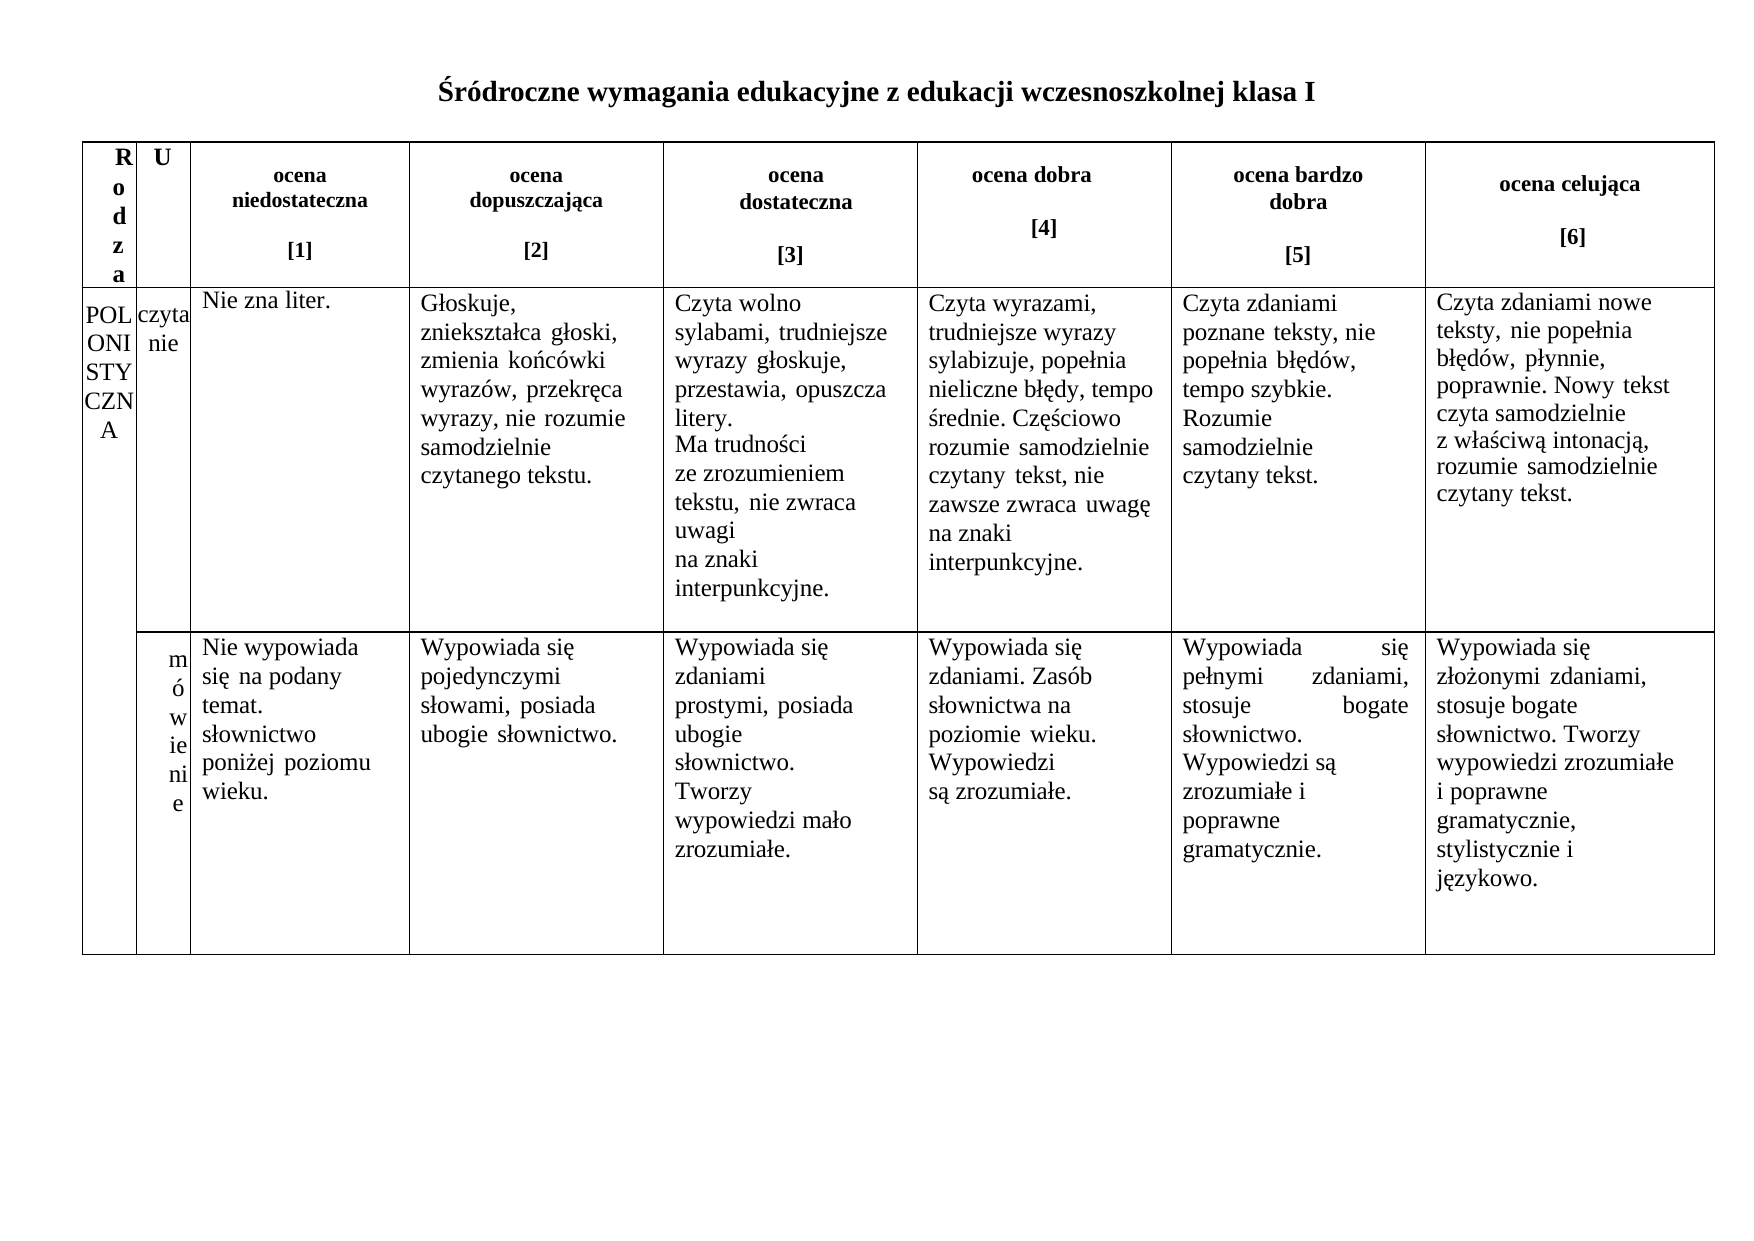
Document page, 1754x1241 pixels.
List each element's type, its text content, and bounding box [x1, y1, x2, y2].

table_cell Nie wypowiada się na podany temat. słownictwo poniżej poziomu wieku. [191, 633, 409, 954]
table_cell Nie zna liter. [191, 288, 409, 631]
table_header ocena dobra [4] [918, 143, 1171, 287]
table_cell Wypowiada się złożonymi zdaniami, stosuje bogate słownictwo. Tworzy wypowiedzi zrozumiałe i poprawne gramatycznie, stylistycznie i językowo. [1426, 633, 1714, 954]
table_cell Czyta zdaniami nowe teksty, nie popełnia błędów, płynnie, poprawnie. Nowy tekst czyta samodzielnie z właściwą intonacją, rozumie samodzielnie czytany tekst. [1426, 288, 1714, 631]
table_cell Wypowiada się zdaniami prostymi, posiada ubogie słownictwo. Tworzy wypowiedzi mało zrozumiałe. [664, 633, 917, 954]
table_header ocena niedostateczna [1] [191, 143, 409, 287]
table_cell Wypowiada się pełnymi zdaniami, stosuje bogate słownictwo. Wypowiedzi są zrozumiałe i poprawne gramatycznie. [1172, 633, 1425, 954]
table_cell Czyta zdaniami poznane teksty, nie popełnia błędów, tempo szybkie. Rozumie samodzielnie czytany tekst. [1172, 288, 1425, 631]
table_header ocena bardzo dobra [5] [1172, 143, 1425, 287]
table_header Umiejętnoś ci [137, 143, 190, 287]
table_cell Głoskuje, zniekształca głoski, zmienia końcówki wyrazów, przekręca wyrazy, nie rozumie samodzielnie czytanego tekstu. [410, 288, 663, 631]
table_cell czytanie [137, 288, 190, 631]
table_header ocena celująca [6] [1426, 143, 1714, 287]
table_cell Czyta wyrazami, trudniejsze wyrazy sylabizuje, popełnia nieliczne błędy, tempo średnie. Częściowo rozumie samodzielnie czytany tekst, nie zawsze zwraca uwagę na znaki interpunkcyjne. [918, 288, 1171, 631]
table_cell mówienie [137, 633, 190, 954]
table_cell Wypowiada się pojedynczymi słowami, posiada ubogie słownictwo. [410, 633, 663, 954]
table_cell Wypowiada się zdaniami. Zasób słownictwa na poziomie wieku. Wypowiedzi są zrozumiałe. [918, 633, 1171, 954]
table_header ocena dostateczna [3] [664, 143, 917, 287]
table_header Rodzaj edukacji [83, 143, 136, 287]
table_header ocena dopuszczająca [2] [410, 143, 663, 287]
table_cell Czyta wolno sylabami, trudniejsze wyrazy głoskuje, przestawia, opuszcza litery. Ma trudności ze zrozumieniem tekstu, nie zwraca uwagi na znaki interpunkcyjne. [664, 288, 917, 631]
table_cell POLONISTYCZNA [83, 288, 136, 954]
text Śródroczne wymagania edukacyjne z edukacji wczesnoszkolnej klasa I [71, 74, 1683, 108]
